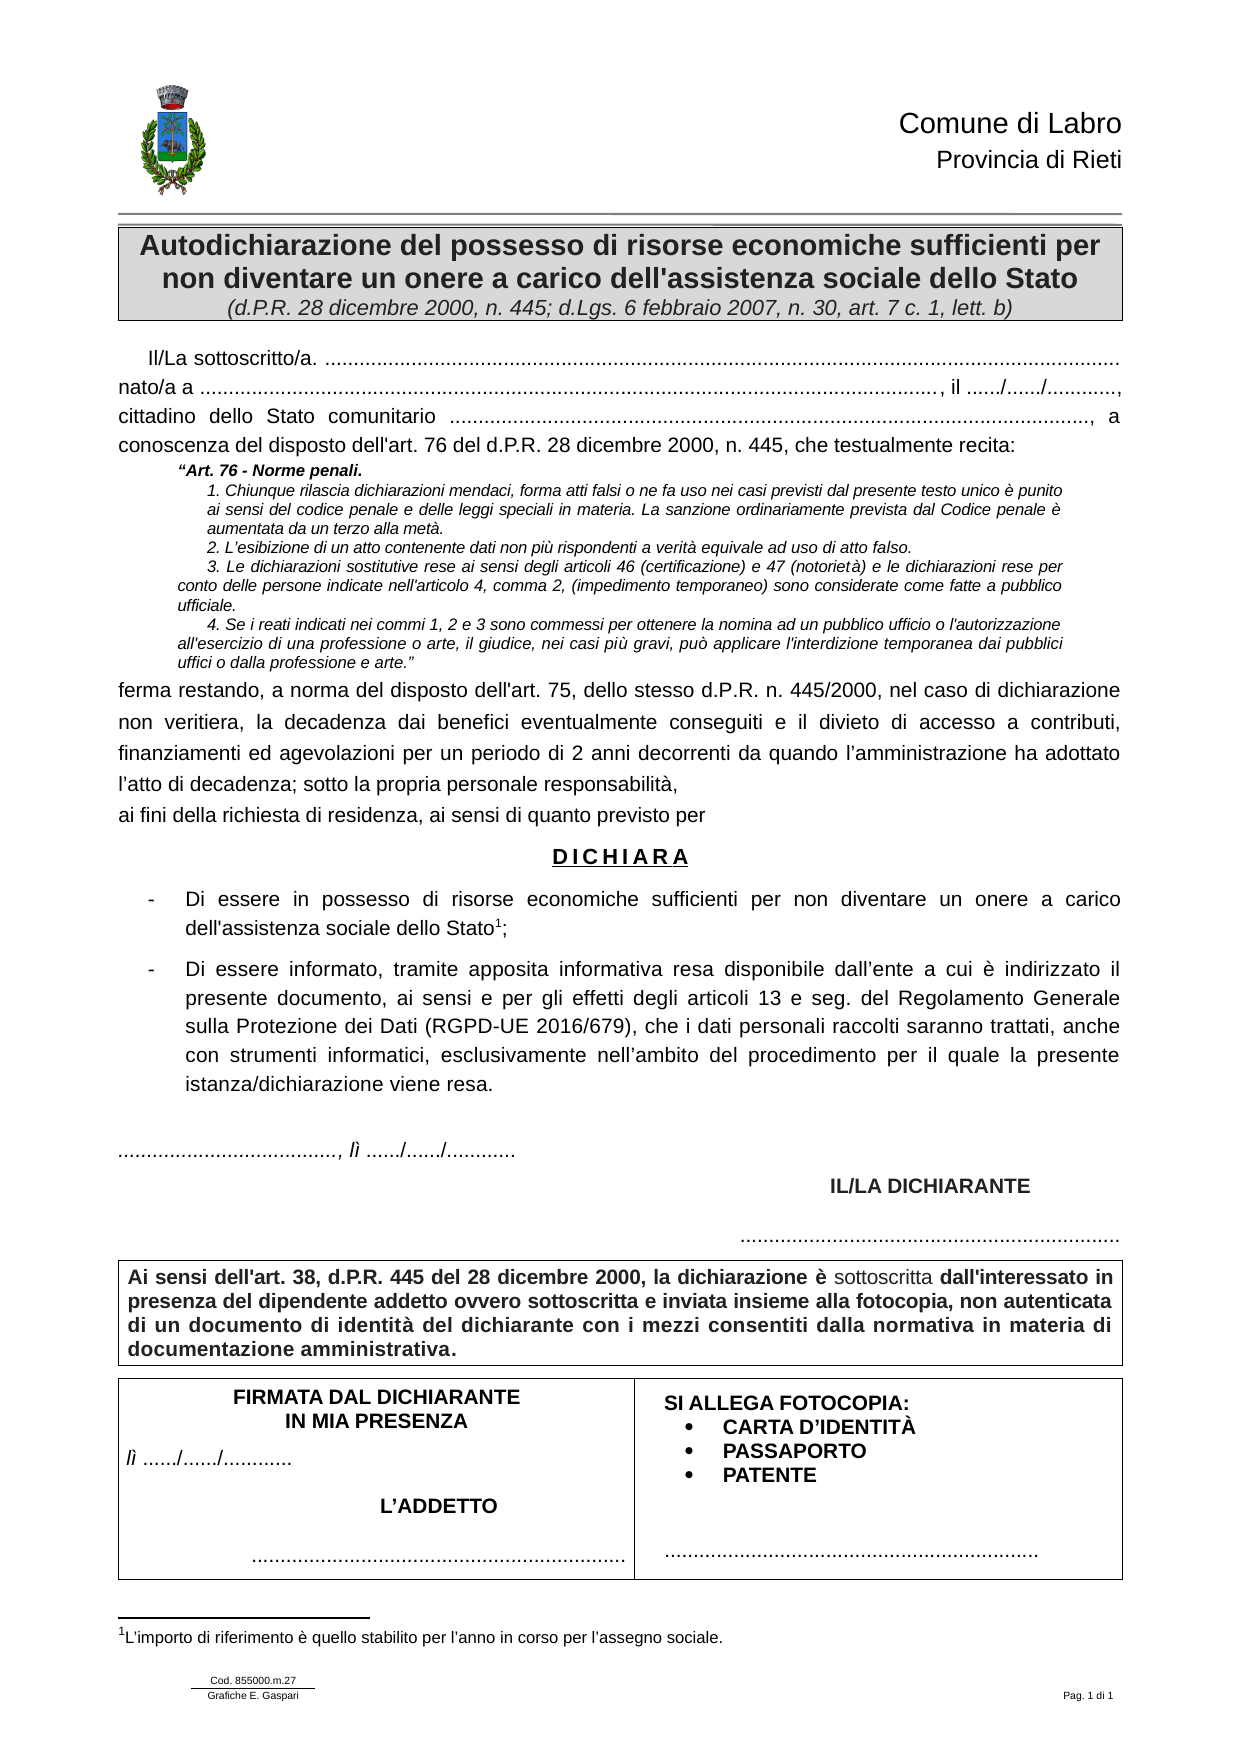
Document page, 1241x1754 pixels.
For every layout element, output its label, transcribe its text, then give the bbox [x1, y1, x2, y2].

text Provincia di Rieti [224, 145, 1122, 174]
list Di essere informato, tramite apposita informativa resa disponibile dall’ente a cui è indirizzato il presente documento, ai sensi e per gli effetti degli articoli 13 e seg. del Regolamento Generale sulla Protezione dei Dati (RGPD-UE 2016/679), che i dati personali raccolti saranno trattati, anche con strumenti informatici, esclusivamente nell’ambito del procedimento per il quale la presente istanza/dichiarazione viene resa. [148, 957, 1122, 1096]
text 2. L’esibizione di un atto contenente dati non più rispondenti a verità equivale ad uso di atto falso. [207, 538, 1063, 557]
text Comune di Labro [224, 106, 1122, 140]
list Di essere in possesso di risorse economiche sufficienti per non diventare un onere a carico dell'assistenza sociale dello Stato; [148, 887, 1122, 939]
table_header FIRMATA DAL DICHIARANTE IN MIA PRESENZA lì ....../....../............ L’ADDETTO ................................................................. [119, 1379, 634, 1579]
text DICHIARA [118, 844, 1122, 869]
picture [122, 76, 224, 207]
text ai fini della richiesta di residenza, ai sensi di quanto previsto per [118, 803, 1122, 827]
text 1. Chiunque rilascia dichiarazioni mendaci, forma atti falsi o ne fa uso nei casi previsti dal presente testo unico è punito ai sensi del codice penale e delle leggi speciali in materia. La sanzione ordinariamente prevista dal Codice penale è aumentata da un terzo alla metà. [207, 480, 1063, 538]
text Il/La sottoscritto/a. .......................................................................................................................................... nato/a a ................................................................................................................................, il ....../....../............, cittadino dello Stato comunitario ..............................................................................................................., a conoscenza del disposto dell'art. 76 del d.P.R. 28 dicembre 2000, n. 445, che testualmente recita: [118, 346, 1122, 456]
text “Art. 76 - Norme penali. [177, 461, 1063, 480]
text 4. Se i reati indicati nei commi 1, 2 e 3 sono commessi per ottenere la nomina ad un pubblico ufficio o l'autorizzazione all'esercizio di una professione o arte, il giudice, nei casi più gravi, può applicare l'interdizione temporanea dai pubblici uffici o dalla professione e arte.” [177, 614, 1063, 672]
table_header Autodichiarazione del possesso di risorse economiche sufficienti per non diventare un onere a carico dell'assistenza sociale dello Stato (d.P.R. 28 dicembre 2000, n. 445; d.Lgs. 6 febbraio 2007, n. 30, art. 7 c. 1, lett. b) [119, 228, 1122, 320]
table_header SI ALLEGA FOTOCOPIA: CARTA D’IDENTITÀ PASSAPORTO PATENTE ................................................................. [635, 1379, 1122, 1579]
table_header Ai sensi dell'art. 38, d.P.R. 445 del 28 dicembre 2000, la dichiarazione è sottoscritta dall'interessato in presenza del dipendente addetto ovvero sottoscritta e inviata insieme alla fotocopia, non autenticata di un documento di identità del dichiarante con i mezzi consentiti dalla normativa in materia di documentazione amministrativa. [119, 1261, 1122, 1365]
list L’importo di riferimento è quello stabilito per l’anno in corso per l’assegno sociale. [118, 1624, 1122, 1648]
text .................................................................. [738, 1223, 1122, 1247]
text ......................................, lì ....../....../............ [118, 1138, 1122, 1162]
text 3. Le dichiarazioni sostitutive rese ai sensi degli articoli 46 (certificazione) e 47 (notorietà) e le dichiarazioni rese per conto delle persone indicate nell'articolo 4, comma 2, (impedimento temporaneo) sono considerate come fatte a pubblico ufficiale. [177, 557, 1063, 614]
text ferma restando, a norma del disposto dell'art. 75, dello stesso d.P.R. n. 445/2000, nel caso di dichiarazione non veritiera, la decadenza dai benefici eventualmente conseguiti e il divieto di accesso a contributi, finanziamenti ed agevolazioni per un periodo di 2 anni decorrenti da quando l’amministrazione ha adottato l’atto di decadenza; sotto la propria personale responsabilità, [118, 678, 1122, 796]
text IL/LA DICHIARANTE [738, 1174, 1122, 1198]
